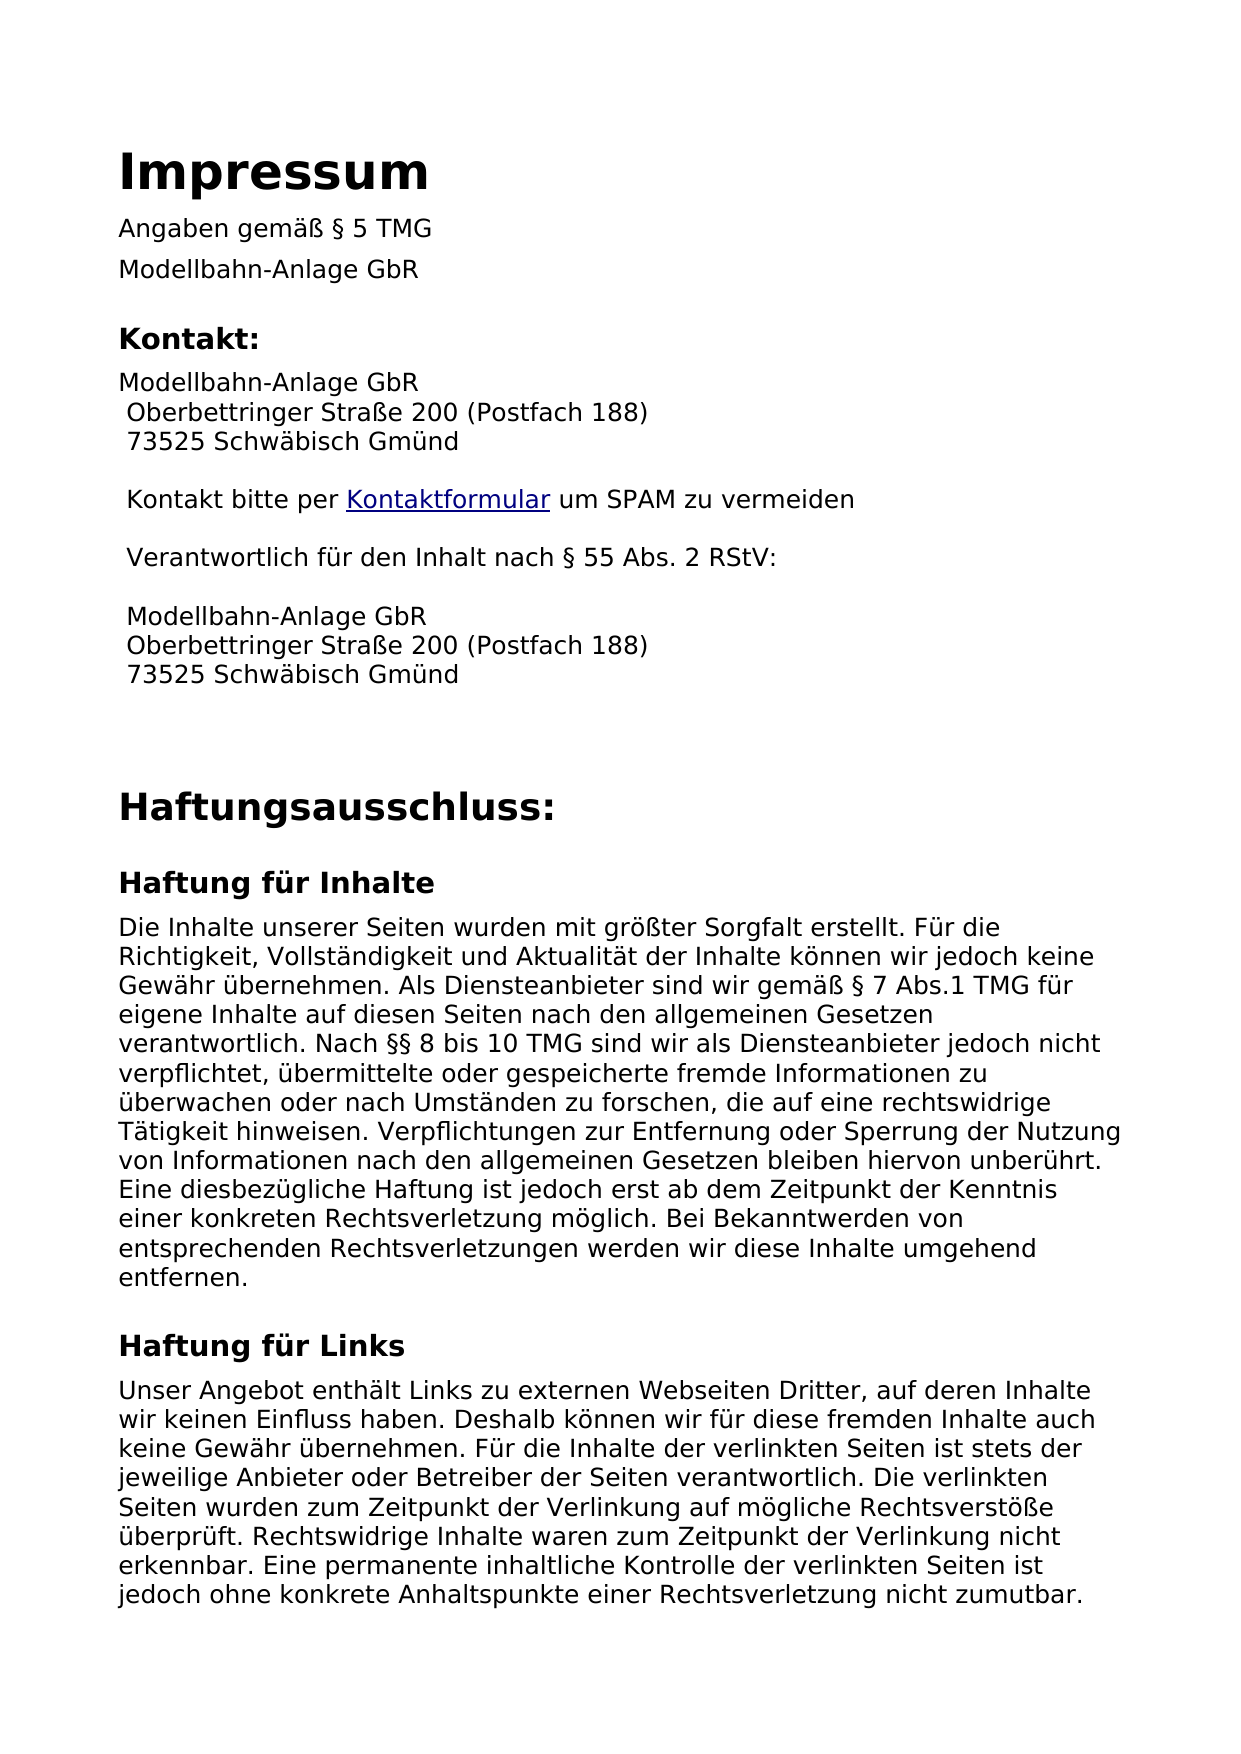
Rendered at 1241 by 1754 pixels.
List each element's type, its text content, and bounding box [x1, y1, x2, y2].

subtitle Impressum [118, 143, 1122, 201]
text Die Inhalte unserer Seiten wurden mit größter Sorgfalt erstellt. Für die Richtigkeit, Vollständigkeit und Aktualität der Inhalte können wir jedoch keine Gewähr übernehmen. Als Diensteanbieter sind wir gemäß § 7 Abs.1 TMG für eigene Inhalte auf diesen Seiten nach den allgemeinen Gesetzen verantwortlich. Nach §§ 8 bis 10 TMG sind wir als Diensteanbieter jedoch nicht verpflichtet, übermittelte oder gespeicherte fremde Informationen zu überwachen oder nach Umständen zu forschen, die auf eine rechtswidrige Tätigkeit hinweisen. Verpflichtungen zur Entfernung oder Sperrung der Nutzung von Informationen nach den allgemeinen Gesetzen bleiben hiervon unberührt. Eine diesbezügliche Haftung ist jedoch erst ab dem Zeitpunkt der Kenntnis einer konkreten Rechtsverletzung möglich. Bei Bekanntwerden von entsprechenden Rechtsverletzungen werden wir diese Inhalte umgehend entfernen. [118, 913, 1122, 1292]
text Angaben gemäß § 5 TMG [118, 214, 1122, 243]
text Modellbahn-Anlage GbR Oberbettringer Straße 200 (Postfach 188) 73525 Schwäbisch Gmünd Kontakt bitte per Kontaktformular um SPAM zu vermeiden Verantwortlich für den Inhalt nach § 55 Abs. 2 RStV: Modellbahn-Anlage GbR Oberbettringer Straße 200 (Postfach 188) 73525 Schwäbisch Gmünd [118, 369, 1122, 748]
text Unser Angebot enthält Links zu externen Webseiten Dritter, auf deren Inhalte wir keinen Einfluss haben. Deshalb können wir für diese fremden Inhalte auch keine Gewähr übernehmen. Für die Inhalte der verlinkten Seiten ist stets der jeweilige Anbieter oder Betreiber der Seiten verantwortlich. Die verlinkten Seiten wurden zum Zeitpunkt der Verlinkung auf mögliche Rechtsverstöße überprüft. Rechtswidrige Inhalte waren zum Zeitpunkt der Verlinkung nicht erkennbar. Eine permanente inhaltliche Kontrolle der verlinkten Seiten ist jedoch ohne konkrete Anhaltspunkte einer Rechtsverletzung nicht zumutbar. [118, 1376, 1122, 1609]
text Modellbahn-Anlage GbR [118, 256, 1122, 285]
subtitle Haftung für Inhalte [118, 866, 1122, 900]
subtitle Haftung für Links [118, 1329, 1122, 1363]
subtitle Kontakt: [118, 322, 1122, 356]
subtitle Haftungsausschluss: [118, 785, 1122, 829]
